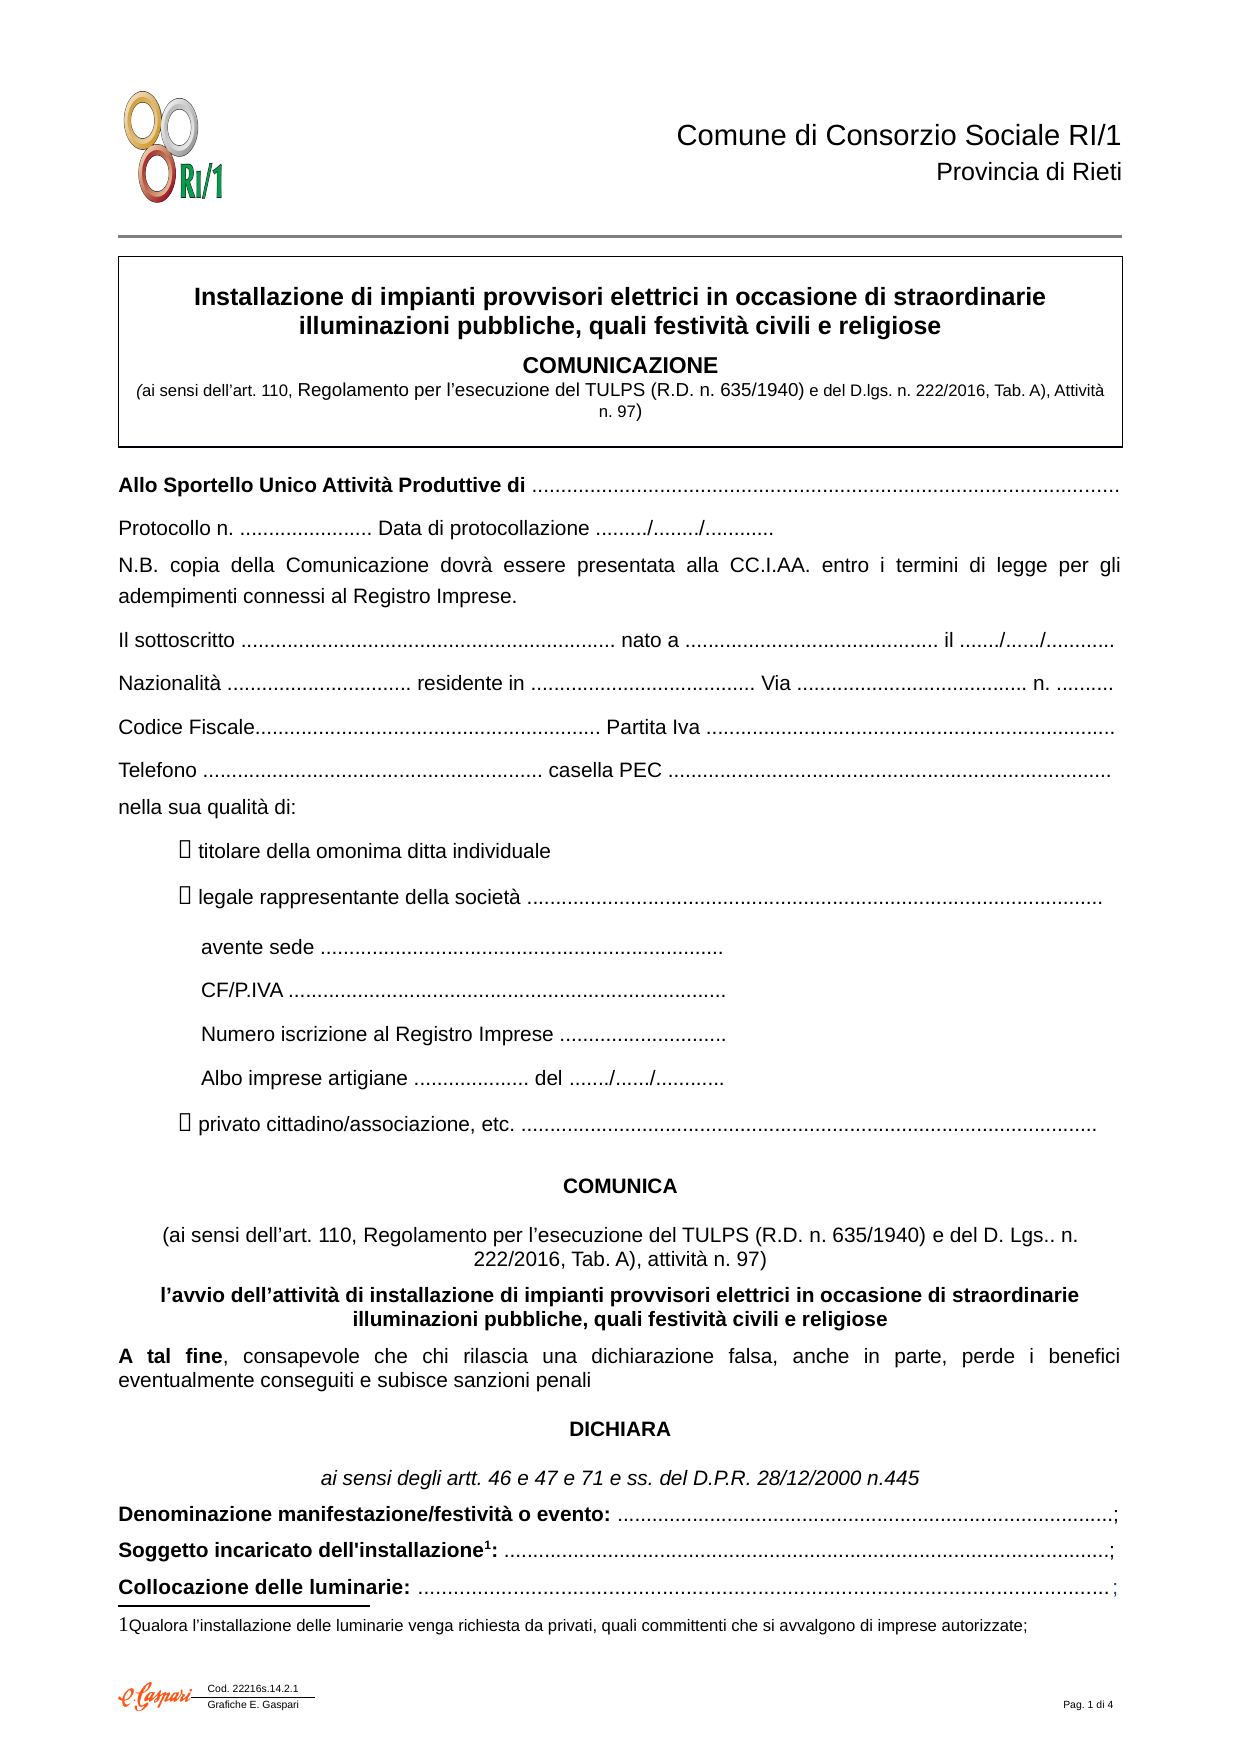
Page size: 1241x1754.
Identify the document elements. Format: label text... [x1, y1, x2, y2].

text Comune di Consorzio Sociale RI/1 [118, 118, 1122, 152]
text Protocollo n. ....................... Data di protocollazione ........./......../............ [118, 516, 1122, 540]
text Albo imprese artigiane .................... del ......./....../............ [201, 1066, 1122, 1089]
text  legale rappresentante della società .................................................................................................... [177, 878, 1122, 912]
text Il sottoscritto ................................................................. nato a ............................................ il ......./....../............ [118, 627, 1122, 651]
text Provincia di Rieti [118, 157, 1122, 185]
text CF/P.IVA ............................................................................ [201, 978, 1122, 1002]
text Allo Sportello Unico Attività Produttive di [118, 472, 1122, 496]
text ai sensi degli artt. 46 e 47 e 71 e ss. del D.P.R. 28/12/2000 n.445 [118, 1465, 1122, 1489]
text avente sede ...................................................................... [201, 934, 1122, 958]
text Codice Fiscale............................................................ Partita Iva ....................................................................... [118, 715, 1122, 739]
text COMUNICA [118, 1174, 1122, 1198]
text Qualora l’installazione delle luminarie venga richiesta da privati, quali committenti che si avvalgono di imprese autorizzate; [118, 1612, 1122, 1636]
text Numero iscrizione al Registro Imprese ............................. [201, 1022, 1122, 1046]
text  privato cittadino/associazione, etc. .................................................................................................... [177, 1104, 1122, 1138]
text Telefono ........................................................... casella PEC ............................................................................. [118, 758, 1122, 782]
text Denominazione manifestazione/festività o evento: ......................................................................................; [118, 1502, 1122, 1526]
table_header Installazione di impianti provvisori elettrici in occasione di straordinarie illuminazioni pubbliche, quali festività civili e religiose COMUNICAZIONE (ai sensi dell’art. 110, Regolamento per l’esecuzione del TULPS (R.D. n. 635/1940) e del D.lgs. n. 222/2016, Tab. A), Attività n. 97) [119, 257, 1122, 446]
text  titolare della omonima ditta individuale [177, 831, 1122, 865]
text nella sua qualità di: [118, 795, 1122, 819]
picture [122, 152, 224, 157]
picture [118, 1682, 192, 1711]
text A tal fine, consapevole che chi rilascia una dichiarazione falsa, anche in parte, perde i benefici eventualmente conseguiti e subisce sanzioni penali [118, 1343, 1122, 1391]
text DICHIARA [118, 1416, 1122, 1440]
text (ai sensi dell’art. 110, Regolamento per l’esecuzione del TULPS (R.D. n. 635/1940) e del D. Lgs.. n. 222/2016, Tab. A), attività n. 97) [118, 1223, 1122, 1271]
text Soggetto incaricato dell'installazione: .........................................................................................................; [118, 1538, 1122, 1562]
text Collocazione delle luminarie: ....................................................................................................................; [118, 1575, 1122, 1599]
text l’avvio dell’attività di installazione di impianti provvisori elettrici in occasione di straordinarie illuminazioni pubbliche, quali festività civili e religiose [118, 1283, 1122, 1331]
text N.B. copia della Comunicazione dovrà essere presentata alla CC.I.AA. entro i termini di legge per gli adempimenti connessi al Registro Imprese. [118, 553, 1122, 608]
text Nazionalità ................................ residente in ....................................... Via ........................................ n. .......... [118, 671, 1122, 695]
picture [122, 87, 224, 118]
picture [122, 185, 224, 219]
